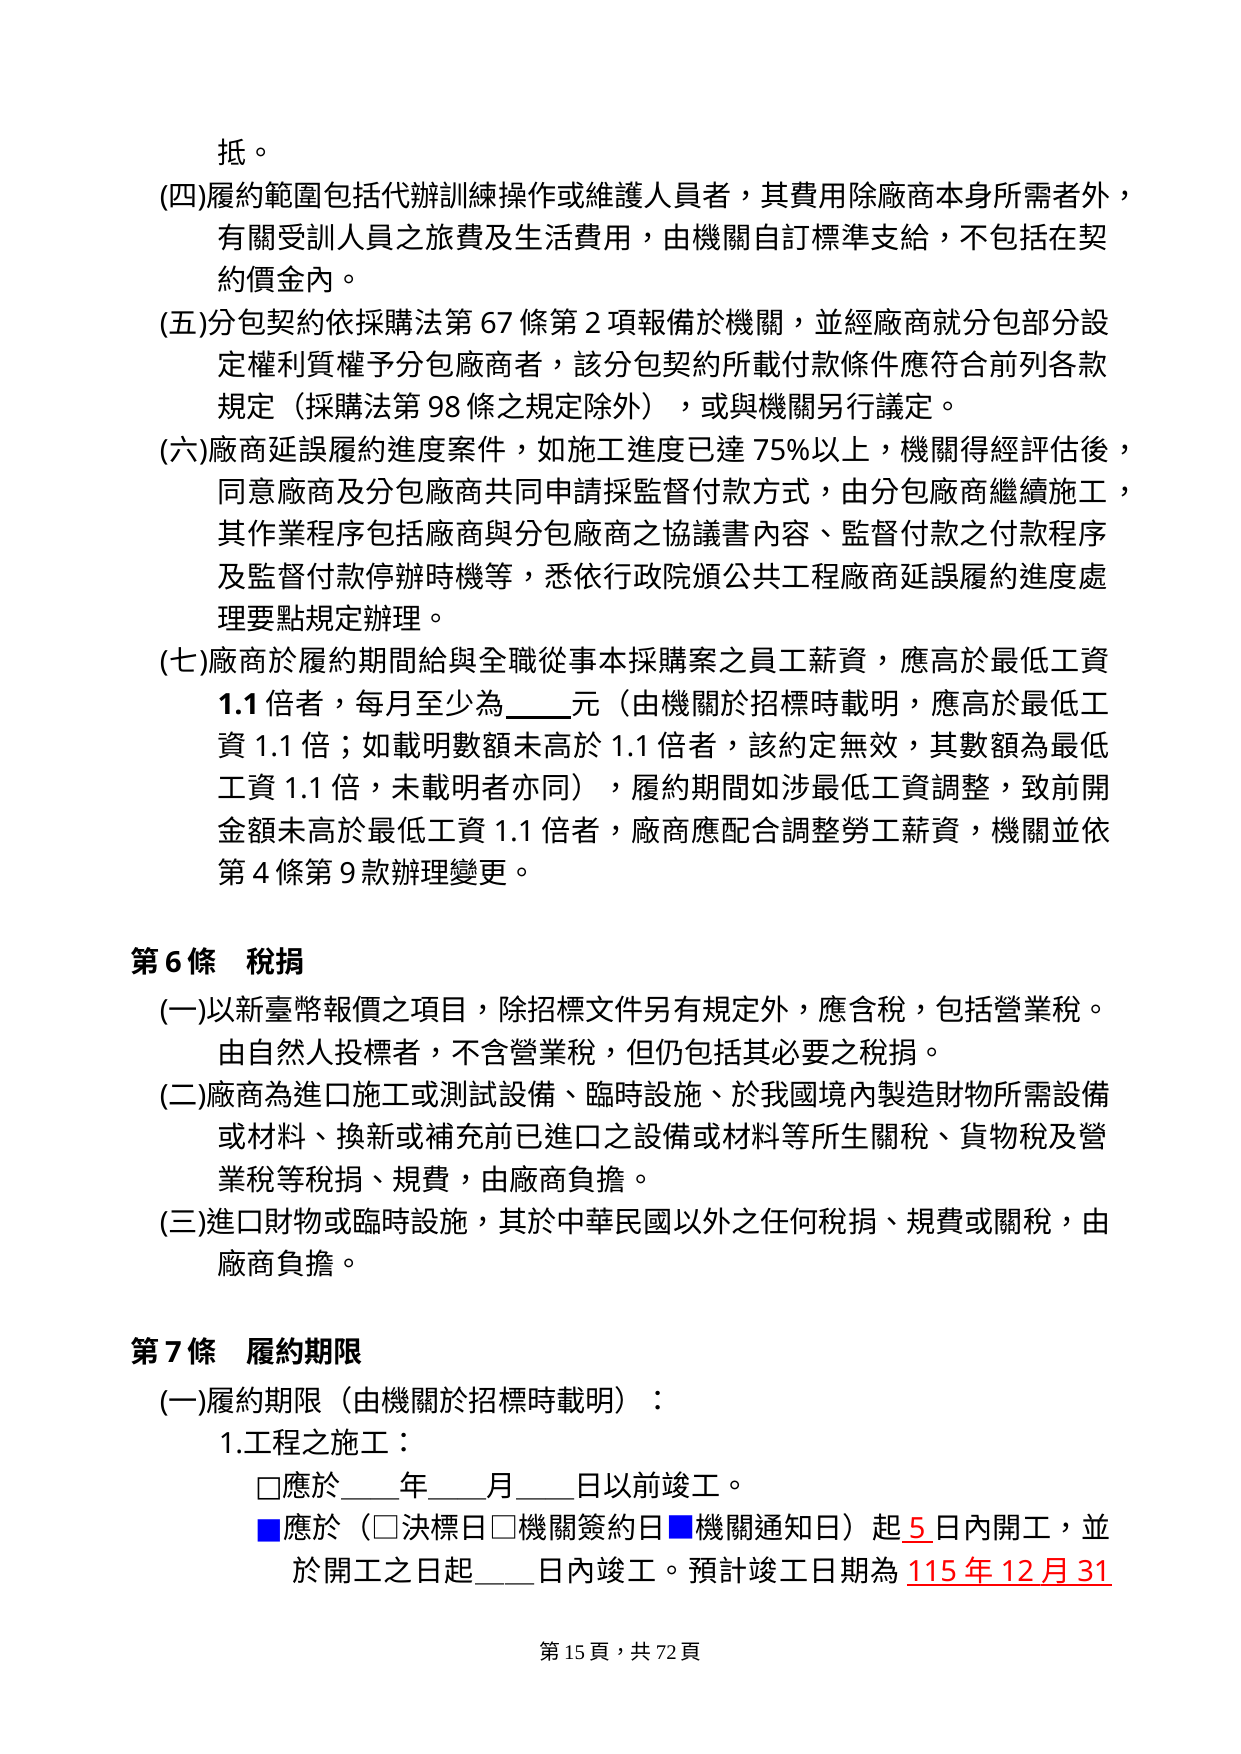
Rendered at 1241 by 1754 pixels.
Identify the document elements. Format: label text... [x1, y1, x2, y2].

text (三)進口財物或臨時設施，其於中華民國以外之任何稅捐、規費或關稅，由廠商負擔。 [159, 1198, 1110, 1283]
text (一)履約期限（由機關於招標時載明）： [159, 1378, 1110, 1420]
text 抵。 [159, 130, 1110, 172]
text 第6條 稅捐 [130, 938, 1110, 981]
text (二)廠商為進口施工或測試設備、臨時設施、於我國境內製造財物所需設備或材料、換新或補充前已進口之設備或材料等所生關稅、貨物稅及營業稅等稅捐、規費，由廠商負擔。 [159, 1071, 1110, 1198]
text (六)廠商延誤履約進度案件，如施工進度已達75%以上，機關得經評估後，同意廠商及分包廠商共同申請採監督付款方式，由分包廠商繼續施工，其作業程序包括廠商與分包廠商之協議書內容、監督付款之付款程序及監督付款停辦時機等，悉依行政院頒公共工程廠商延誤履約進度處理要點規定辦理。 [159, 426, 1110, 638]
text (四)履約範圍包括代辦訓練操作或維護人員者，其費用除廠商本身所需者外，有關受訓人員之旅費及生活費用，由機關自訂標準支給，不包括在契約價金內。 [159, 172, 1110, 299]
text 1.工程之施工： [218, 1420, 1110, 1462]
text 第7條 履約期限 [130, 1329, 1110, 1371]
text ■應於（□決標日□機關簽約日■機關通知日）起 5 日內開工，並於開工之日起＿＿日內竣工。預計竣工日期為115年12月31 [255, 1505, 1110, 1590]
text (五)分包契約依採購法第67條第2項報備於機關，並經廠商就分包部分設定權利質權予分包廠商者，該分包契約所載付款條件應符合前列各款規定（採購法第98條之規定除外），或與機關另行議定。 [159, 299, 1110, 426]
text (七)廠商於履約期間給與全職從事本採購案之員工薪資，應高於最低工資1.1倍者，每月至少為 元（由機關於招標時載明，應高於最低工資1.1倍；如載明數額未高於1.1倍者，該約定無效，其數額為最低工資1.1倍，未載明者亦同），履約期間如涉最低工資調整，致前開金額未高於最低工資1.1倍者，廠商應配合調整勞工薪資，機關並依第4條第9款辦理變更。 [159, 638, 1110, 892]
text □應於＿＿年＿＿月＿＿日以前竣工。 [255, 1462, 1110, 1505]
text (一)以新臺幣報價之項目，除招標文件另有規定外，應含稅，包括營業稅。由自然人投標者，不含營業稅，但仍包括其必要之稅捐。 [159, 987, 1110, 1071]
